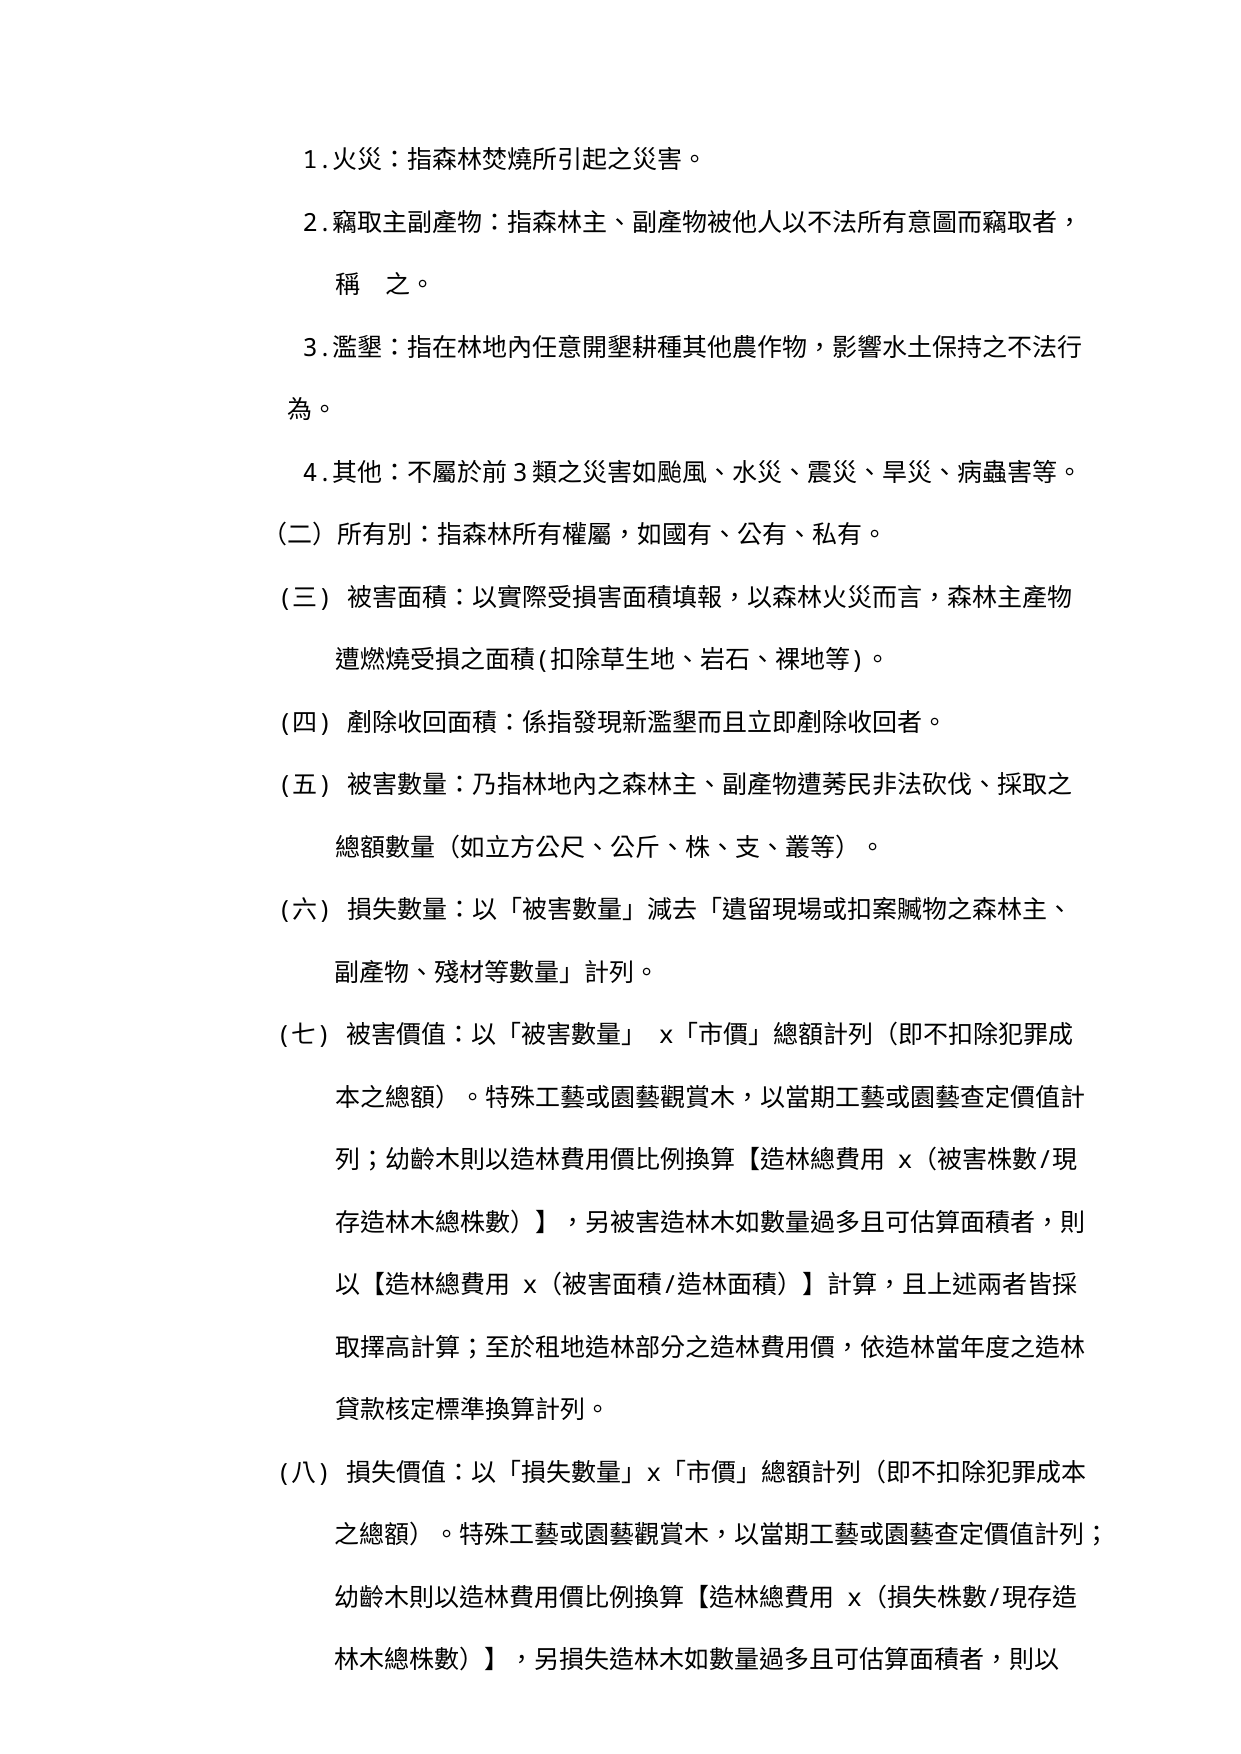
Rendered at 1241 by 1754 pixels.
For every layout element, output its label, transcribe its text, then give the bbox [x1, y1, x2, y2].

text 4.其他：不屬於前3類之災害如颱風、水災、震災、旱災、病蟲害等。 [287, 429, 1087, 491]
text (八) 損失價值：以「損失數量」x「市價」總額計列（即不扣除犯罪成本之總額）。特殊工藝或園藝觀賞木，以當期工藝或園藝查定價值計列；幼齡木則以造林費用價比例換算【造林總費用 x（損失株數/現存造林木總株數）】，另損失造林木如數量過多且可估算面積者，則以【造林總費用 x（損失面積/造林面積）】計算，且上述兩者皆採取擇高計算；至於租地造林部分之造林費用價，依造林當年度之造林貸款核定標準換算計列。 [261, 1429, 1087, 1679]
text (七) 被害價值：以「被害數量」 x「市價」總額計列（即不扣除犯罪成本之總額）。特殊工藝或園藝觀賞木，以當期工藝或園藝查定價值計列；幼齡木則以造林費用價比例換算【造林總費用 x（被害株數/現存造林木總株數）】，另被害造林木如數量過多且可估算面積者，則以【造林總費用 x（被害面積/造林面積）】計算，且上述兩者皆採取擇高計算；至於租地造林部分之造林費用價，依造林當年度之造林貸款核定標準換算計列。 [246, 991, 1087, 1429]
text (五) 被害數量：乃指林地內之森林主、副產物遭莠民非法砍伐、採取之總額數量（如立方公尺、公斤、株、支、叢等）。 [262, 741, 1087, 866]
text 1.火災：指森林焚燒所引起之災害。 [287, 116, 1087, 179]
text (三) 被害面積：以實際受損害面積填報，以森林火災而言，森林主產物遭燃燒受損之面積(扣除草生地、岩石、裸地等)。 [262, 554, 1087, 679]
text 2.竊取主副產物：指森林主、副產物被他人以不法所有意圖而竊取者，稱 之。 [287, 179, 1087, 304]
text (四) 剷除收回面積：係指發現新濫墾而且立即剷除收回者。 [262, 679, 1087, 741]
text (六) 損失數量：以「被害數量」減去「遺留現場或扣案贓物之森林主、副產物、殘材等數量」計列。 [262, 866, 1087, 991]
text 3.濫墾：指在林地內任意開墾耕種其他農作物，影響水土保持之不法行為。 [287, 304, 1087, 429]
text （二）所有別：指森林所有權屬，如國有、公有、私有。 [262, 491, 1087, 554]
